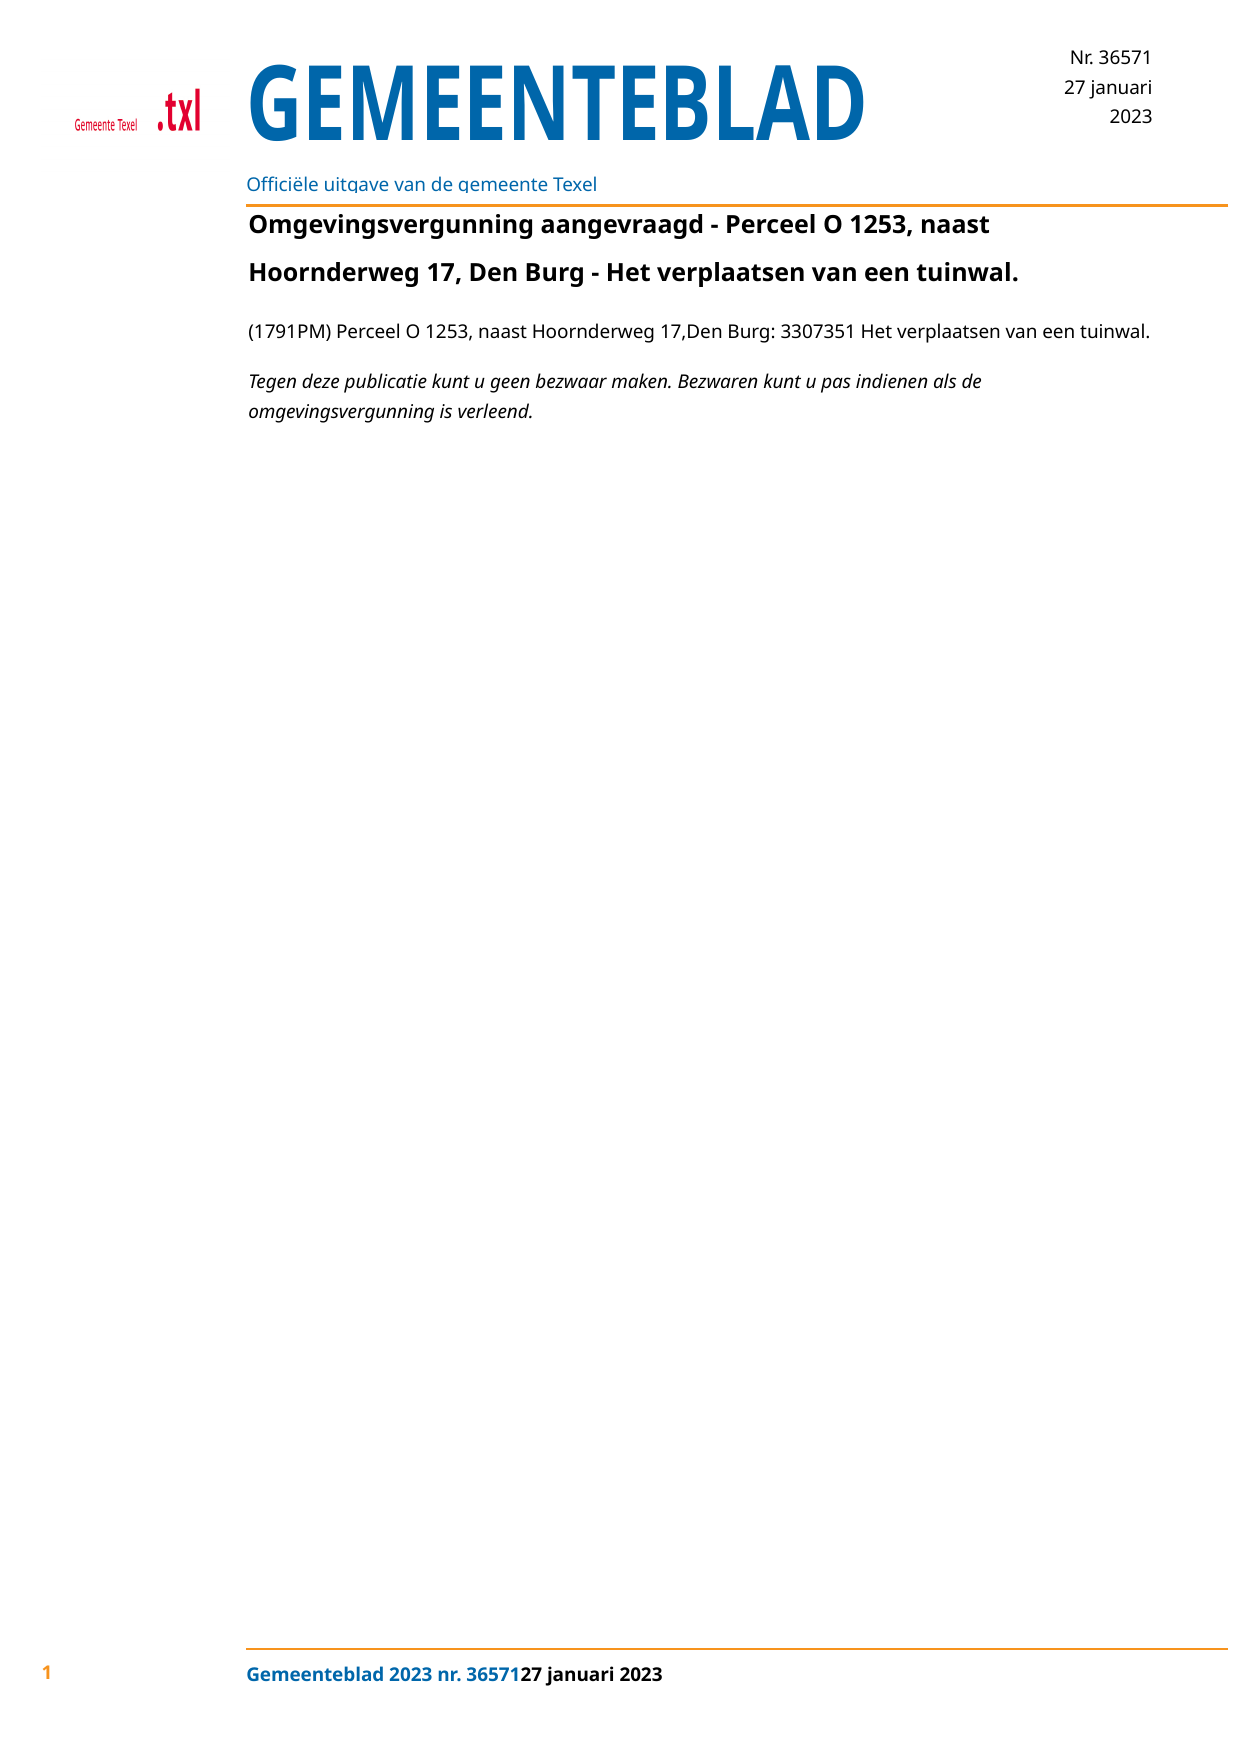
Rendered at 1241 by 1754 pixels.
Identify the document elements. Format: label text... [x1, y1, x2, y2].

picture [41, 47, 231, 172]
text Tegen deze publicatie kunt u geen bezwaar maken. Bezwaren kunt u pas indienen als de omgevingsvergunning is verleend. [248, 368, 1152, 424]
text (1791PM) Perceel O 1253, naast Hoornderweg 17,Den Burg: 3307351 Het verplaatsen van een tuinwal. [248, 318, 1152, 344]
text Omgevingsvergunning aangevraagd - Perceel O 1253, naast Hoornderweg 17, Den Burg - Het verplaatsen van een tuinwal. [248, 207, 1152, 288]
